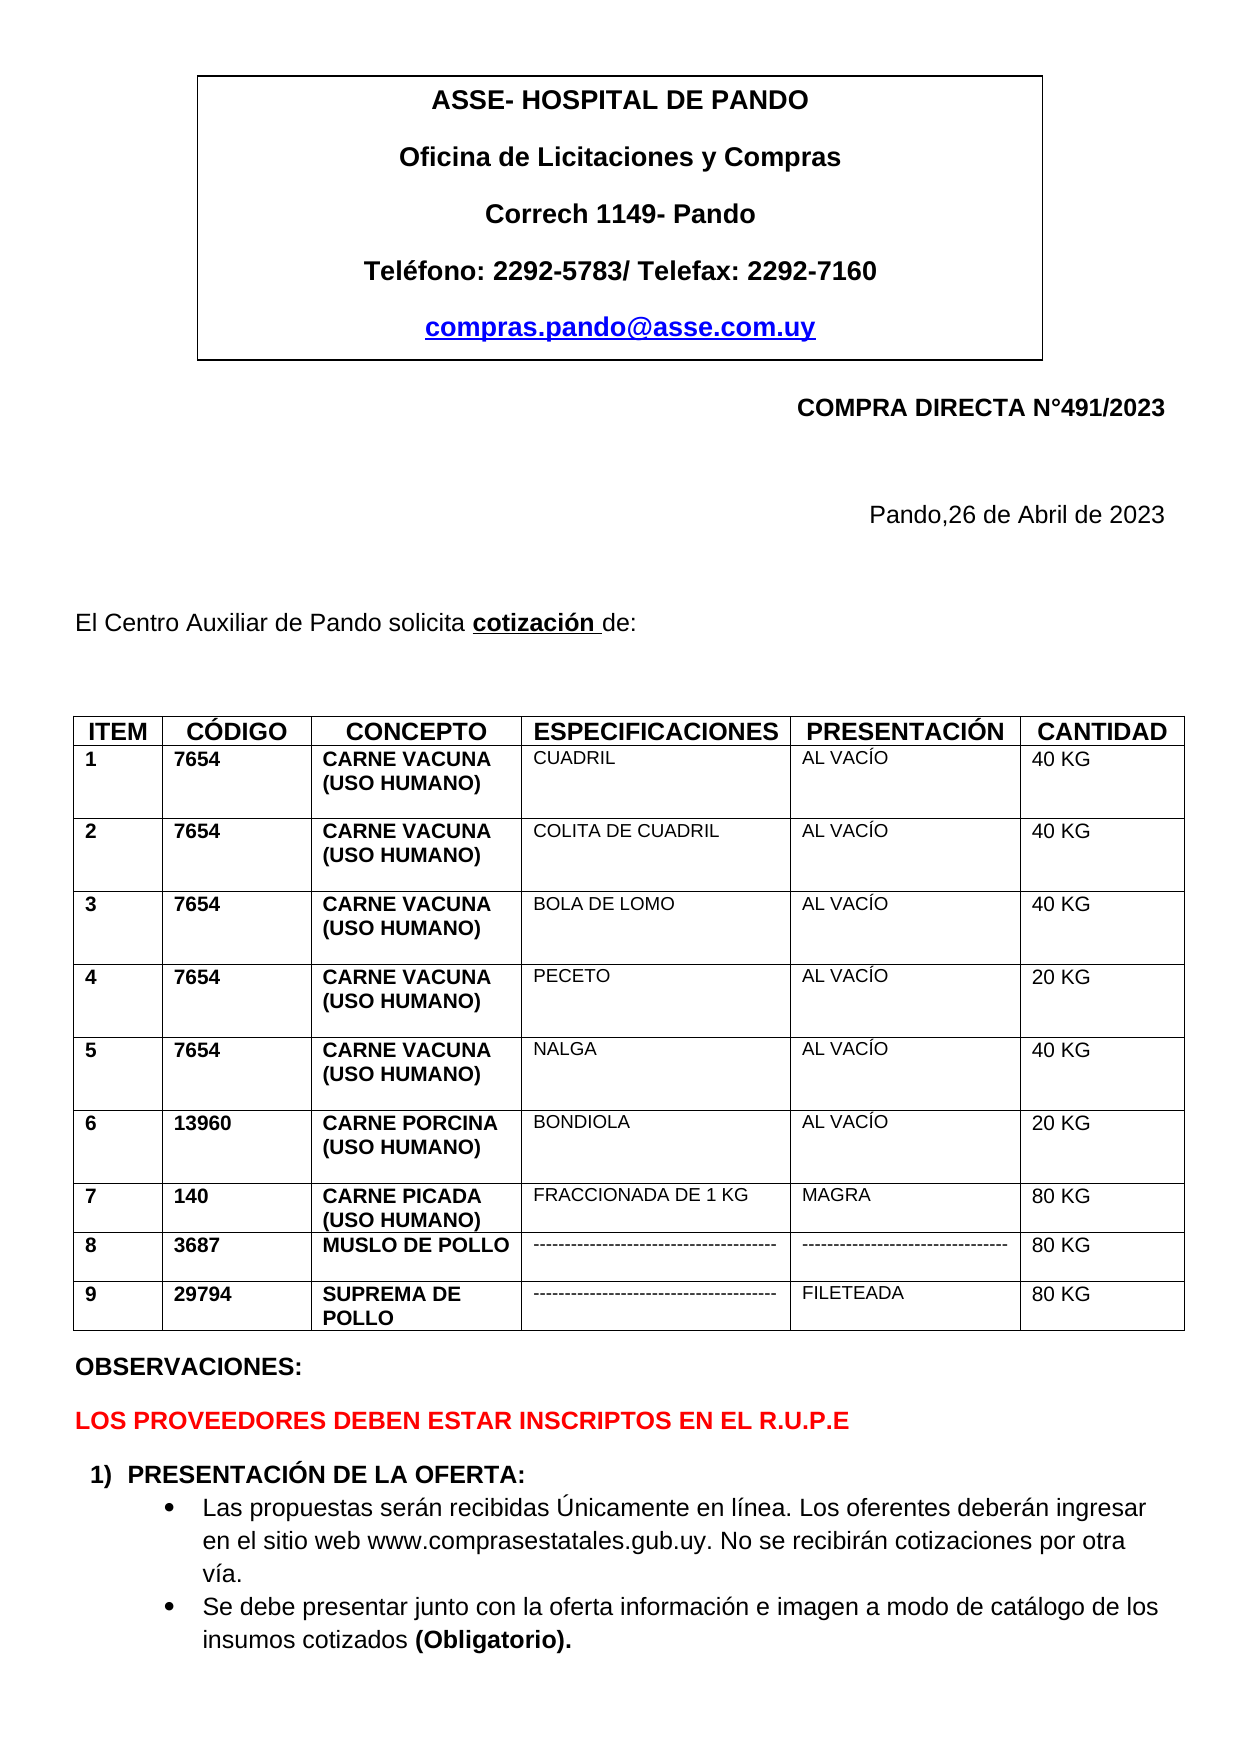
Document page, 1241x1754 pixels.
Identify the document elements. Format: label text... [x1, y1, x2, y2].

table_cell MAGRA [791, 1184, 1020, 1232]
table_cell 80 KG [1021, 1282, 1184, 1330]
table_cell 20 KG [1021, 1111, 1184, 1183]
table_header CONCEPTO [312, 717, 521, 745]
table_cell 5 [74, 1038, 162, 1110]
table_cell 7 [74, 1184, 162, 1232]
text OBSERVACIONES: [75, 1352, 1165, 1381]
table_header CANTIDAD [1021, 717, 1184, 745]
table_cell 7654 [163, 1038, 311, 1110]
table_cell AL VACÍO [791, 819, 1020, 891]
table_cell 4 [74, 965, 162, 1037]
table_cell 7654 [163, 965, 311, 1037]
table_cell AL VACÍO [791, 892, 1020, 964]
table_cell CARNE VACUNA (USO HUMANO) [312, 892, 521, 964]
table_cell PECETO [522, 965, 790, 1037]
table_cell 7654 [163, 746, 311, 818]
table_cell FILETEADA [791, 1282, 1020, 1330]
table_cell 80 KG [1021, 1184, 1184, 1232]
table_cell 29794 [163, 1282, 311, 1330]
table_cell MUSLO DE POLLO [312, 1233, 521, 1281]
table_cell BOLA DE LOMO [522, 892, 790, 964]
text El Centro Auxiliar de Pando solicita cotización de: [75, 608, 1165, 637]
table_cell 3 [74, 892, 162, 964]
table_cell 7654 [163, 819, 311, 891]
table_cell CUADRIL [522, 746, 790, 818]
table_cell 1 [74, 746, 162, 818]
table_cell CARNE VACUNA (USO HUMANO) [312, 1038, 521, 1110]
table_cell COLITA DE CUADRIL [522, 819, 790, 891]
table_cell 40 KG [1021, 746, 1184, 818]
table_header PRESENTACIÓN [791, 717, 1020, 745]
table_cell 13960 [163, 1111, 311, 1183]
table_cell 2 [74, 819, 162, 891]
text Oficina de Licitaciones y Compras [213, 141, 1027, 172]
table_cell 20 KG [1021, 965, 1184, 1037]
table_header ITEM [74, 717, 162, 745]
text compras.pando@asse.com.uy [213, 311, 1027, 342]
list PRESENTACIÓN DE LA OFERTA: [90, 1460, 1165, 1489]
table_cell 40 KG [1021, 1038, 1184, 1110]
table_cell 140 [163, 1184, 311, 1232]
table_cell --------------------------------------- [522, 1282, 790, 1330]
table_cell CARNE VACUNA (USO HUMANO) [312, 819, 521, 891]
table_cell 7654 [163, 892, 311, 964]
table_cell CARNE PICADA (USO HUMANO) [312, 1184, 521, 1232]
table_cell --------------------------------- [791, 1233, 1020, 1281]
text Teléfono: 2292-5783/ Telefax: 2292-7160 [213, 254, 1027, 286]
table_cell AL VACÍO [791, 746, 1020, 818]
text COMPRA DIRECTA N°491/2023 [75, 392, 1165, 421]
table_cell AL VACÍO [791, 965, 1020, 1037]
table_cell CARNE VACUNA (USO HUMANO) [312, 746, 521, 818]
table_cell NALGA [522, 1038, 790, 1110]
table_cell BONDIOLA [522, 1111, 790, 1183]
table_cell CARNE VACUNA (USO HUMANO) [312, 965, 521, 1037]
table_header CÓDIGO [163, 717, 311, 745]
table_cell AL VACÍO [791, 1038, 1020, 1110]
text LOS PROVEEDORES DEBEN ESTAR INSCRIPTOS EN EL R.U.P.E [75, 1406, 1165, 1435]
table_cell SUPREMA DE POLLO [312, 1282, 521, 1330]
text ASSE- HOSPITAL DE PANDO [213, 84, 1027, 115]
table_header ESPECIFICACIONES [522, 717, 790, 745]
text Pando,26 de Abril de 2023 [75, 500, 1165, 529]
table_cell 8 [74, 1233, 162, 1281]
table_cell 3687 [163, 1233, 311, 1281]
table_cell CARNE PORCINA (USO HUMANO) [312, 1111, 521, 1183]
list Se debe presentar junto con la oferta información e imagen a modo de catálogo de los insumos cotizados (Obligatorio). [165, 1592, 1165, 1654]
text Correch 1149- Pando [213, 198, 1027, 229]
table_cell AL VACÍO [791, 1111, 1020, 1183]
table_cell 6 [74, 1111, 162, 1183]
table_cell 80 KG [1021, 1233, 1184, 1281]
list Las propuestas serán recibidas Únicamente en línea. Los oferentes deberán ingresar en el sitio web www.comprasestatales.gub.uy. No se recibirán cotizaciones por otra vía. [165, 1493, 1165, 1588]
table_cell --------------------------------------- [522, 1233, 790, 1281]
table_cell 9 [74, 1282, 162, 1330]
table_cell FRACCIONADA DE 1 KG [522, 1184, 790, 1232]
table_cell 40 KG [1021, 819, 1184, 891]
table_cell 40 KG [1021, 892, 1184, 964]
